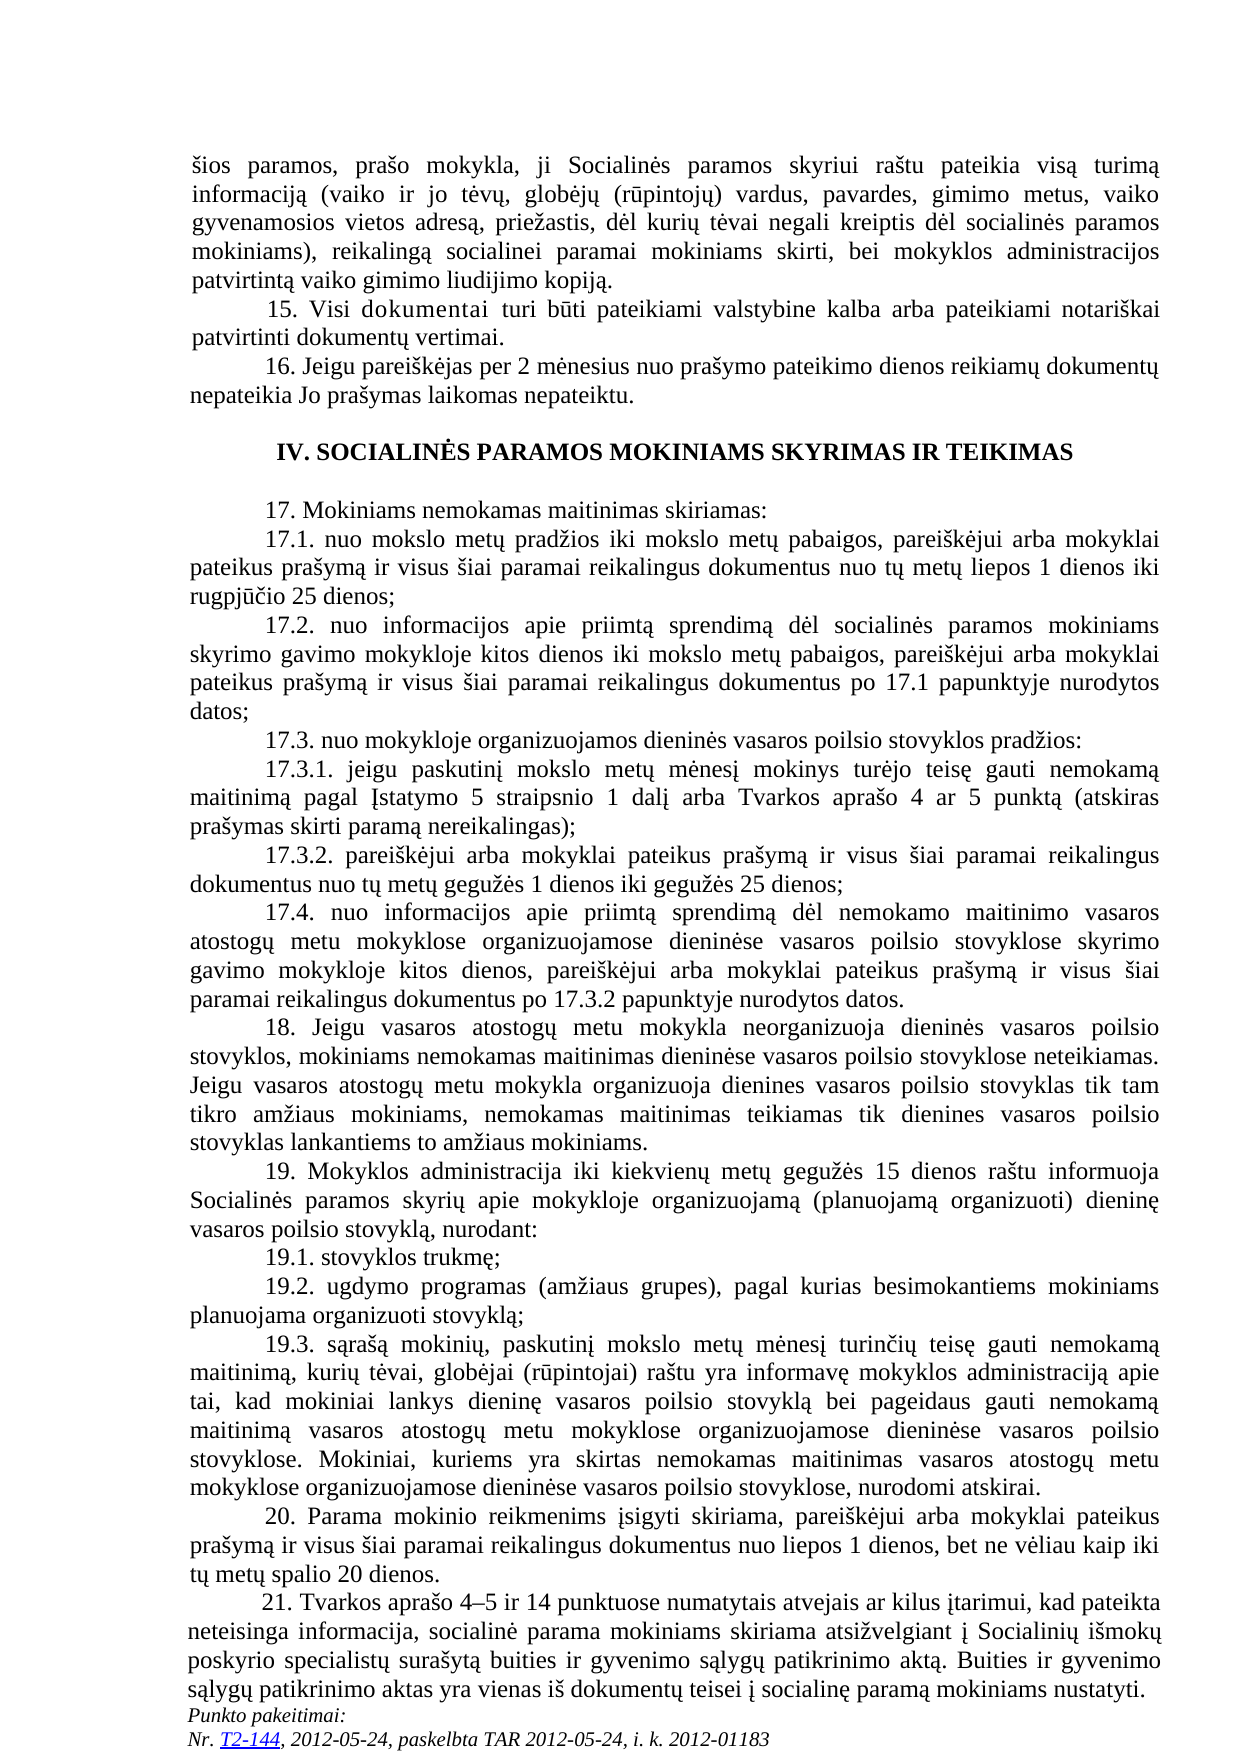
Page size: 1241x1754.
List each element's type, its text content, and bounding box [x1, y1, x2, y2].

text 17. Mokiniams nemokamas maitinimas skiriamas: [189, 495, 1162, 524]
text 19.2. ugdymo programas (amžiaus grupes), pagal kurias besimokantiems mokiniams planuojama organizuoti stovyklą; [189, 1271, 1160, 1329]
text 15. Visi dokumentai turi būti pateikiami valstybine kalba arba pateikiami notariškai patvirtinti dokumentų vertimai. [192, 294, 1160, 351]
text 17.3.1. jeigu paskutinį mokslo metų mėnesį mokinys turėjo teisę gauti nemokamą maitinimą pagal Įstatymo 5 straipsnio 1 dalį arba Tvarkos aprašo 4 ar 5 punktą (atskiras prašymas skirti paramą nereikalingas); [189, 754, 1160, 840]
text 17.3. nuo mokykloje organizuojamos dieninės vasaros poilsio stovyklos pradžios: [189, 725, 1162, 754]
text 17.3.2. pareiškėjui arba mokyklai pateikus prašymą ir visus šiai paramai reikalingus dokumentus nuo tų metų gegužės 1 dienos iki gegužės 25 dienos; [189, 840, 1160, 897]
text Nr. T2-144, 2012-05-24, paskelbta TAR 2012-05-24, i. k. 2012-01183 [187, 1727, 1162, 1751]
text 19.3. sąrašą mokinių, paskutinį mokslo metų mėnesį turinčių teisę gauti nemokamą maitinimą, kurių tėvai, globėjai (rūpintojai) raštu yra informavę mokyklos administraciją apie tai, kad mokiniai lankys dieninę vasaros poilsio stovyklą bei pageidaus gauti nemokamą maitinimą vasaros atostogų metu mokyklose organizuojamose dieninėse vasaros poilsio stovyklose. Mokiniai, kuriems yra skirtas nemokamas maitinimas vasaros atostogų metu mokyklose organizuojamose dieninėse vasaros poilsio stovyklose, nurodomi atskirai. [189, 1329, 1160, 1501]
text 16. Jeigu pareiškėjas per 2 mėnesius nuo prašymo pateikimo dienos reikiamų dokumentų nepateikia Jo prašymas laikomas nepateiktu. [189, 351, 1160, 409]
text 21. Tvarkos aprašo 4–5 ir 14 punktuose numatytais atvejais ar kilus įtarimui, kad pateikta neteisinga informacija, socialinė parama mokiniams skiriama atsižvelgiant į Socialinių išmokų poskyrio specialistų surašytą buities ir gyvenimo sąlygų patikrinimo aktą. Buities ir gyvenimo sąlygų patikrinimo aktas yra vienas iš dokumentų teisei į socialinę paramą mokiniams nustatyti. [187, 1587, 1162, 1702]
text 19. Mokyklos administracija iki kiekvienų metų gegužės 15 dienos raštu informuoja Socialinės paramos skyrių apie mokykloje organizuojamą (planuojamą organizuoti) dieninę vasaros poilsio stovyklą, nurodant: [189, 1156, 1160, 1242]
text IV. SOCIALINĖS PARAMOS MOKINIAMS SKYRIMAS IR TEIKIMAS [187, 437, 1162, 466]
text 17.1. nuo mokslo metų pradžios iki mokslo metų pabaigos, pareiškėjui arba mokyklai pateikus prašymą ir visus šiai paramai reikalingus dokumentus nuo tų metų liepos 1 dienos iki rugpjūčio 25 dienos; [189, 524, 1160, 610]
text šios paramos, prašo mokykla, ji Socialinės paramos skyriui raštu pateikia visą turimą informaciją (vaiko ir jo tėvų, globėjų (rūpintojų) vardus, pavardes, gimimo metus, vaiko gyvenamosios vietos adresą, priežastis, dėl kurių tėvai negali kreiptis dėl socialinės paramos mokiniams), reikalingą socialinei paramai mokiniams skirti, bei mokyklos administracijos patvirtintą vaiko gimimo liudijimo kopiją. [192, 150, 1160, 294]
text 18. Jeigu vasaros atostogų metu mokykla neorganizuoja dieninės vasaros poilsio stovyklos, mokiniams nemokamas maitinimas dieninėse vasaros poilsio stovyklose neteikiamas. Jeigu vasaros atostogų metu mokykla organizuoja dienines vasaros poilsio stovyklas tik tam tikro amžiaus mokiniams, nemokamas maitinimas teikiamas tik dienines vasaros poilsio stovyklas lankantiems to amžiaus mokiniams. [189, 1012, 1160, 1156]
text 20. Parama mokinio reikmenims įsigyti skiriama, pareiškėjui arba mokyklai pateikus prašymą ir visus šiai paramai reikalingus dokumentus nuo liepos 1 dienos, bet ne vėliau kaip iki tų metų spalio 20 dienos. [189, 1501, 1160, 1587]
text Punkto pakeitimai: [187, 1702, 1162, 1727]
text 17.2. nuo informacijos apie priimtą sprendimą dėl socialinės paramos mokiniams skyrimo gavimo mokykloje kitos dienos iki mokslo metų pabaigos, pareiškėjui arba mokyklai pateikus prašymą ir visus šiai paramai reikalingus dokumentus po 17.1 papunktyje nurodytos datos; [189, 610, 1160, 725]
text 17.4. nuo informacijos apie priimtą sprendimą dėl nemokamo maitinimo vasaros atostogų metu mokyklose organizuojamose dieninėse vasaros poilsio stovyklose skyrimo gavimo mokykloje kitos dienos, pareiškėjui arba mokyklai pateikus prašymą ir visus šiai paramai reikalingus dokumentus po 17.3.2 papunktyje nurodytos datos. [189, 897, 1160, 1012]
text 19.1. stovyklos trukmę; [189, 1242, 1162, 1271]
